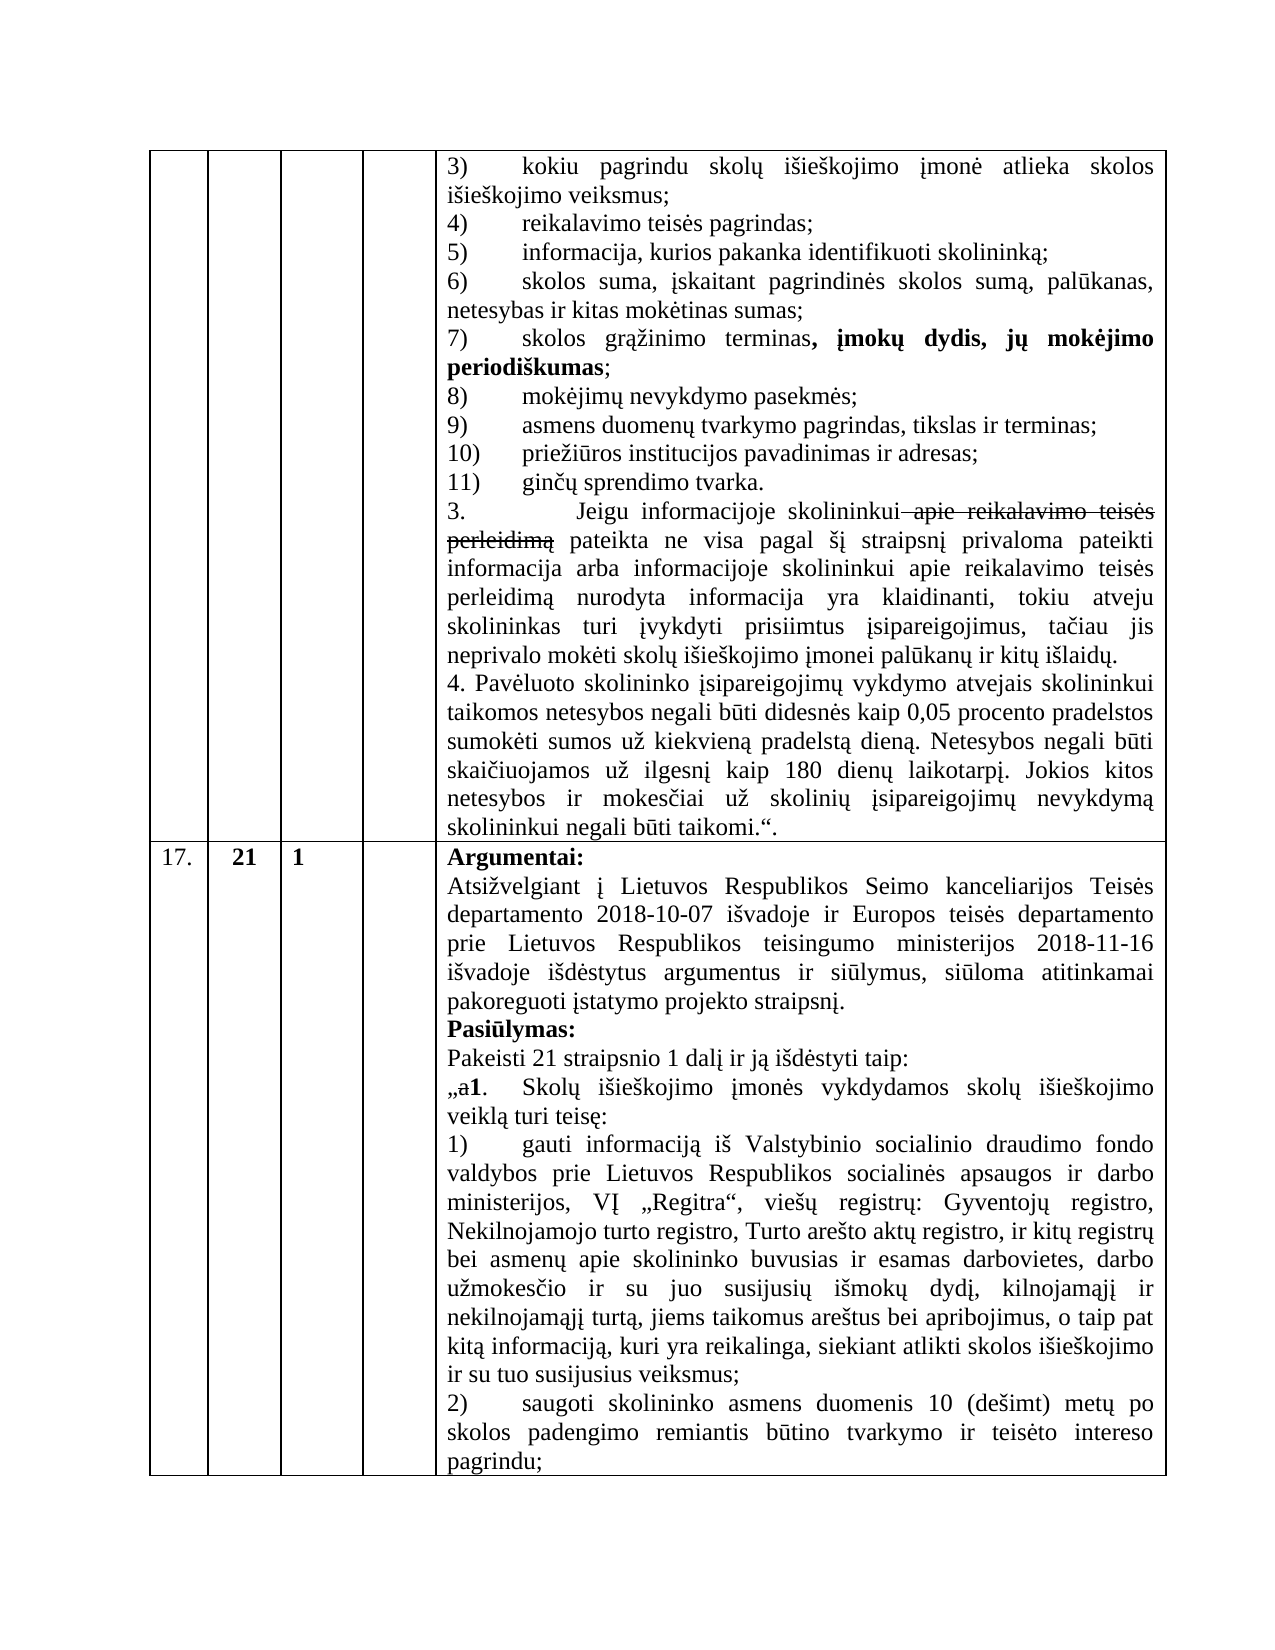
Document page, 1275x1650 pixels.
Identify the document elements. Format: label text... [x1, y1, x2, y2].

table_cell [364, 151, 435, 841]
table_cell 1 [282, 842, 362, 1474]
table_cell 3) kokiu pagrindu skolų išieškojimo įmonė atlieka skolos išieškojimo veiksmus; 4) reikalavimo teisės pagrindas; 5) informacija, kurios pakanka identifikuoti skolininką; 6) skolos suma, įskaitant pagrindinės skolos sumą, palūkanas, netesybas ir kitas mokėtinas sumas; 7) skolos grąžinimo terminas, įmokų dydis, jų mokėjimo periodiškumas; 8) mokėjimų nevykdymo pasekmės; 9) asmens duomenų tvarkymo pagrindas, tikslas ir terminas; 10) priežiūros institucijos pavadinimas ir adresas; 11) ginčų sprendimo tvarka. 3. Jeigu informacijoje skolininkui apie reikalavimo teisės perleidimą pateikta ne visa pagal šį straipsnį privaloma pateikti informacija arba informacijoje skolininkui apie reikalavimo teisės perleidimą nurodyta informacija yra klaidinanti, tokiu atveju skolininkas turi įvykdyti prisiimtus įsipareigojimus, tačiau jis neprivalo mokėti skolų išieškojimo įmonei palūkanų ir kitų išlaidų. 4. Pavėluoto skolininko įsipareigojimų vykdymo atvejais skolininkui taikomos netesybos negali būti didesnės kaip 0,05 procento pradelstos sumokėti sumos už kiekvieną pradelstą dieną. Netesybos negali būti skaičiuojamos už ilgesnį kaip 180 dienų laikotarpį. Jokios kitos netesybos ir mokesčiai už skolinių įsipareigojimų nevykdymą skolininkui negali būti taikomi.“. [437, 151, 1165, 841]
table_cell [209, 151, 280, 841]
table_cell Argumentai: Atsižvelgiant į Lietuvos Respublikos Seimo kanceliarijos Teisės departamento 2018-10-07 išvadoje ir Europos teisės departamento prie Lietuvos Respublikos teisingumo ministerijos 2018-11-16 išvadoje išdėstytus argumentus ir siūlymus, siūloma atitinkamai pakoreguoti įstatymo projekto straipsnį. Pasiūlymas: Pakeisti 21 straipsnio 1 dalį ir ją išdėstyti taip: „a1. Skolų išieškojimo įmonės vykdydamos skolų išieškojimo veiklą turi teisę: 1) gauti informaciją iš Valstybinio socialinio draudimo fondo valdybos prie Lietuvos Respublikos socialinės apsaugos ir darbo ministerijos, VĮ „Regitra“, viešų registrų: Gyventojų registro, Nekilnojamojo turto registro, Turto arešto aktų registro, ir kitų registrų bei asmenų apie skolininko buvusias ir esamas darbovietes, darbo užmokesčio ir su juo susijusių išmokų dydį, kilnojamąjį ir nekilnojamąjį turtą, jiems taikomus areštus bei apribojimus, o taip pat kitą informaciją, kuri yra reikalinga, siekiant atlikti skolos išieškojimo ir su tuo susijusius veiksmus; 2) saugoti skolininko asmens duomenis 10 (dešimt) metų po skolos padengimo remiantis būtino tvarkymo ir teisėto intereso pagrindu; [437, 842, 1165, 1474]
table_cell [282, 151, 362, 841]
table_cell [364, 842, 435, 1474]
table_cell 17. [151, 842, 207, 1474]
table_cell [151, 151, 207, 841]
table_cell 21 [209, 842, 280, 1474]
